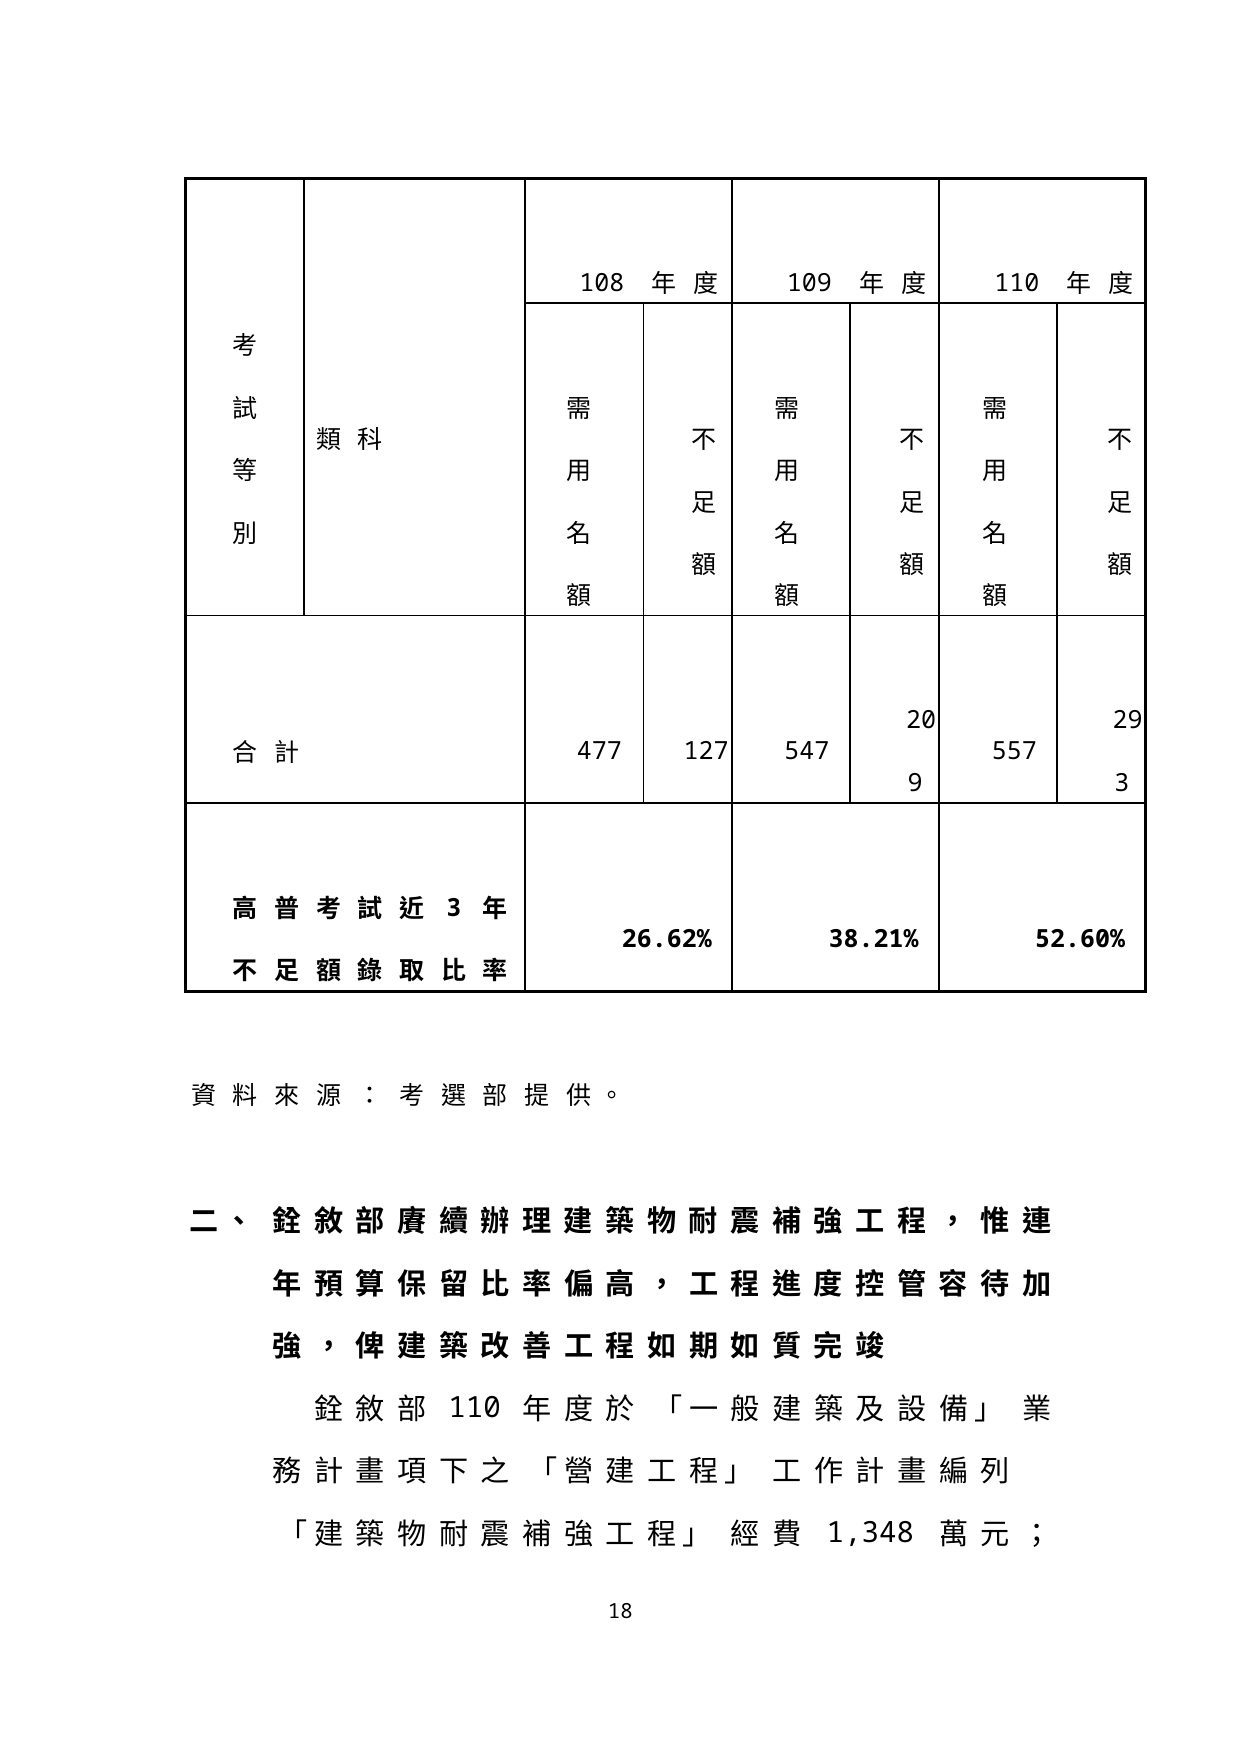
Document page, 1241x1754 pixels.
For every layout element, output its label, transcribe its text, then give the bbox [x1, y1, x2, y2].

table_cell 52.60% [940, 804, 1144, 990]
table_cell 127 [644, 616, 731, 802]
text 資料來源：考選部提供。 [183, 1052, 1058, 1115]
table_cell 477 [526, 616, 643, 802]
table_cell 需用名額 [940, 304, 1056, 615]
table_header 考試等別 [187, 180, 303, 615]
table_cell 不足額 [644, 304, 731, 615]
table_cell 293 [1058, 616, 1144, 802]
table_cell 557 [940, 616, 1056, 802]
table_cell 需用名額 [526, 304, 643, 615]
table_header 108年度 [526, 180, 731, 302]
table_cell 不足額 [1058, 304, 1144, 615]
table_cell 高普考試近3年不足額錄取比率 [187, 804, 524, 990]
table_header 類科 [305, 180, 524, 615]
table_cell 38.21% [733, 804, 938, 990]
table_cell 26.62% [526, 804, 731, 990]
table_cell 合計 [187, 616, 524, 802]
table_cell 需用名額 [733, 304, 849, 615]
table_header 110年度 [940, 180, 1144, 302]
text 二、銓敘部賡續辦理建築物耐震補強工程，惟連年預算保留比率偏高，工程進度控管容待加強，俾建築改善工程如期如質完竣 [183, 1177, 1058, 1365]
text 銓敘部110年度於「一般建築及設備」業務計畫項下之「營建工程」工作計畫編列「建築物耐震補強工程」經費1,348萬元； [242, 1365, 1058, 1552]
table_cell 547 [733, 616, 849, 802]
table_cell 不足額 [851, 304, 938, 615]
table_header 109年度 [733, 180, 938, 302]
table_cell 209 [851, 616, 938, 802]
